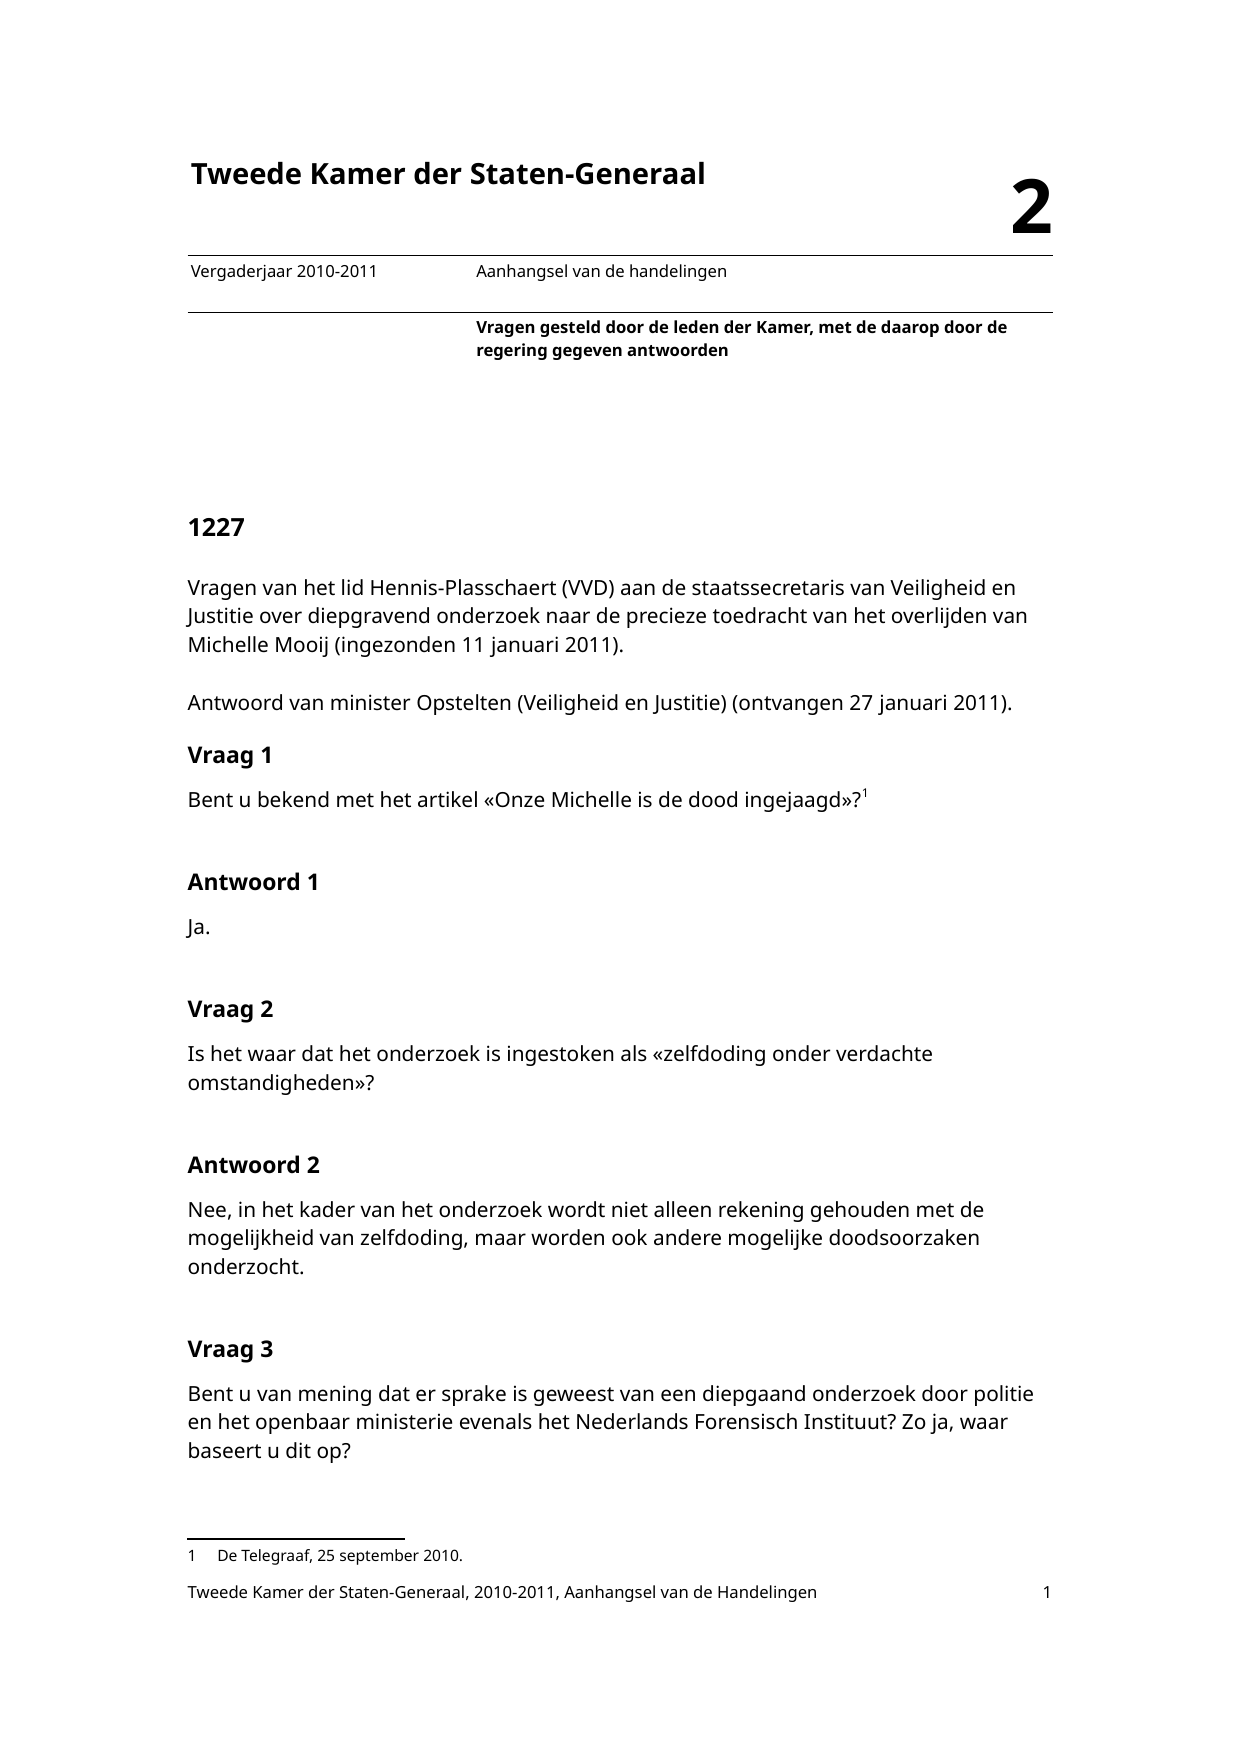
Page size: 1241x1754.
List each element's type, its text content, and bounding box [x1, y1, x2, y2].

subtitle Vraag 3 [187, 1333, 1053, 1364]
table_cell Vergaderjaar 2010-2011 [188, 256, 473, 312]
text Is het waar dat het onderzoek is ingestoken als «zelfdoding onder verdachte omstandigheden»? [187, 1039, 1053, 1096]
text Bent u van mening dat er sprake is geweest van een diepgaand onderzoek door politie en het openbaar ministerie evenals het Nederlands Forensisch Instituut? Zo ja, waar baseert u dit op? [187, 1379, 1053, 1464]
text De Telegraaf, 25 september 2010. [187, 1538, 1053, 1566]
text 1227 [187, 509, 1053, 543]
text Ja. [187, 912, 1053, 941]
table_cell Vragen gesteld door de leden der Kamer, met de daarop door de regering gegeven antwoorden [473, 313, 1053, 361]
subtitle Antwoord 2 [187, 1149, 1053, 1180]
text Antwoord van minister Opstelten (Veiligheid en Justitie) (ontvangen 27 januari 2011). [187, 688, 1053, 716]
subtitle Antwoord 1 [187, 866, 1053, 897]
text Nee, in het kader van het onderzoek wordt niet alleen rekening gehouden met de mogelijkheid van zelfdoding, maar worden ook andere mogelijke doodsoorzaken onderzocht. [187, 1195, 1053, 1280]
table_header 2 [880, 150, 1053, 255]
table_header Tweede Kamer der Staten-Generaal [188, 150, 879, 255]
table_cell [188, 313, 473, 361]
subtitle Vraag 1 [187, 739, 1053, 770]
subtitle Vraag 2 [187, 993, 1053, 1024]
text Bent u bekend met het artikel «Onze Michelle is de dood ingejaagd»? [187, 785, 1053, 813]
text Vragen van het lid Hennis-Plasschaert (VVD) aan de staatssecretaris van Veiligheid en Justitie over diepgravend onderzoek naar de precieze toedracht van het overlijden van Michelle Mooij (ingezonden 11 januari 2011). [187, 573, 1053, 658]
table_cell Aanhangsel van de handelingen [473, 256, 1053, 312]
